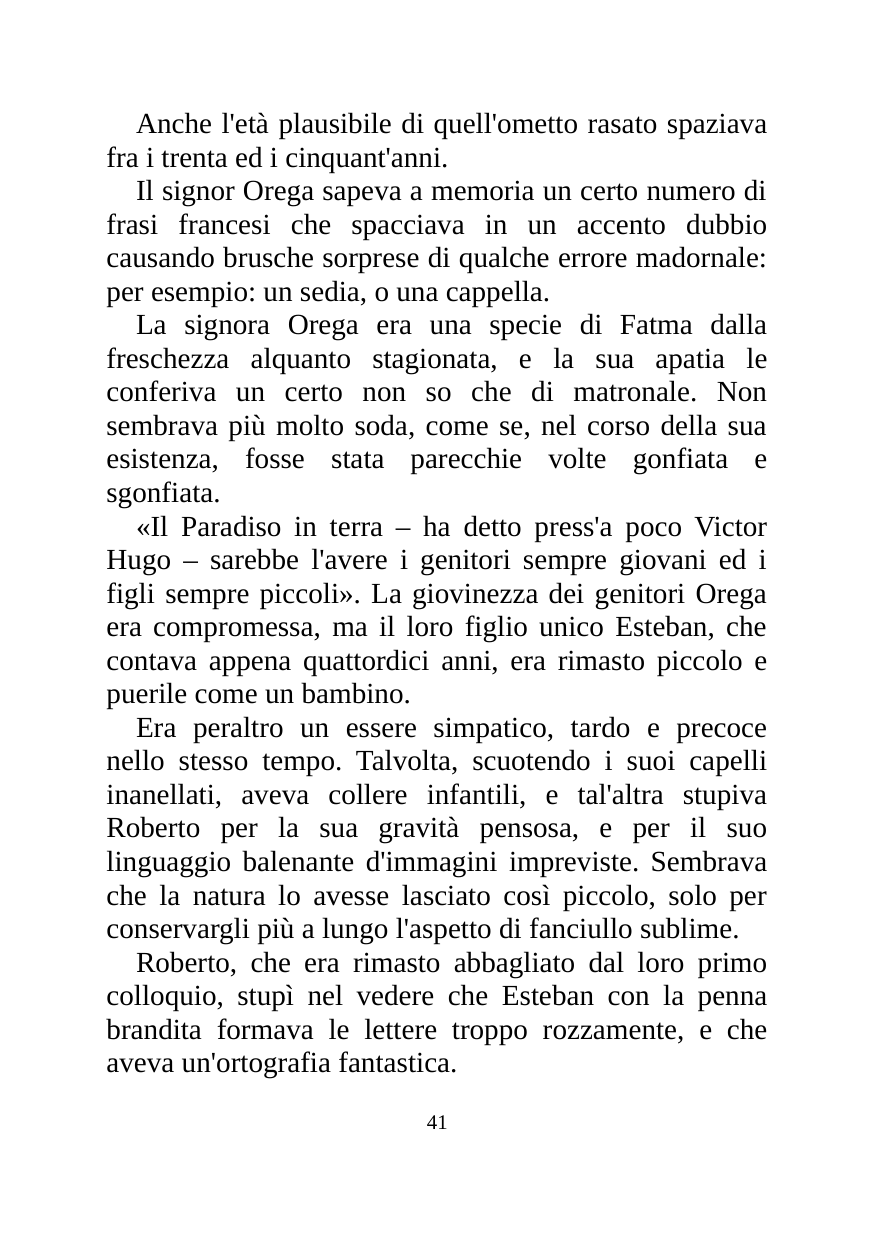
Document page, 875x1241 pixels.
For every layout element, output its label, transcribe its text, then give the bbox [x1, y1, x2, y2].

text La signora Orega era una specie di Fatma dalla freschezza alquanto stagionata, e la sua apatia le conferiva un certo non so che di matronale. Non sembrava più molto soda, come se, nel corso della sua esistenza, fosse stata parecchie volte gonfiata e sgonfiata. [106, 307, 768, 509]
text «Il Paradiso in terra – ha detto press'a poco Victor Hugo – sarebbe l'avere i genitori sempre giovani ed i figli sempre piccoli». La giovinezza dei genitori Orega era compromessa, ma il loro figlio unico Esteban, che contava appena quattordici anni, era rimasto piccolo e puerile come un bambino. [106, 509, 768, 710]
text Era peraltro un essere simpatico, tardo e precoce nello stesso tempo. Talvolta, scuotendo i suoi capelli inanellati, aveva collere infantili, e tal'altra stupiva Roberto per la sua gravità pensosa, e per il suo linguaggio balenante d'immagini impreviste. Sembrava che la natura lo avesse lasciato così piccolo, solo per conservargli più a lungo l'aspetto di fanciullo sublime. [106, 710, 768, 945]
text Anche l'età plausibile di quell'ometto rasato spaziava fra i trenta ed i cinquant'anni. [106, 106, 768, 173]
text Roberto, che era rimasto abbagliato dal loro primo colloquio, stupì nel vedere che Esteban con la penna brandita formava le lettere troppo rozzamente, e che aveva un'ortografia fantastica. [106, 945, 768, 1079]
text Il signor Orega sapeva a memoria un certo numero di frasi francesi che spacciava in un accento dubbio causando brusche sorprese di qualche errore madornale: per esempio: un sedia, o una cappella. [106, 173, 768, 307]
